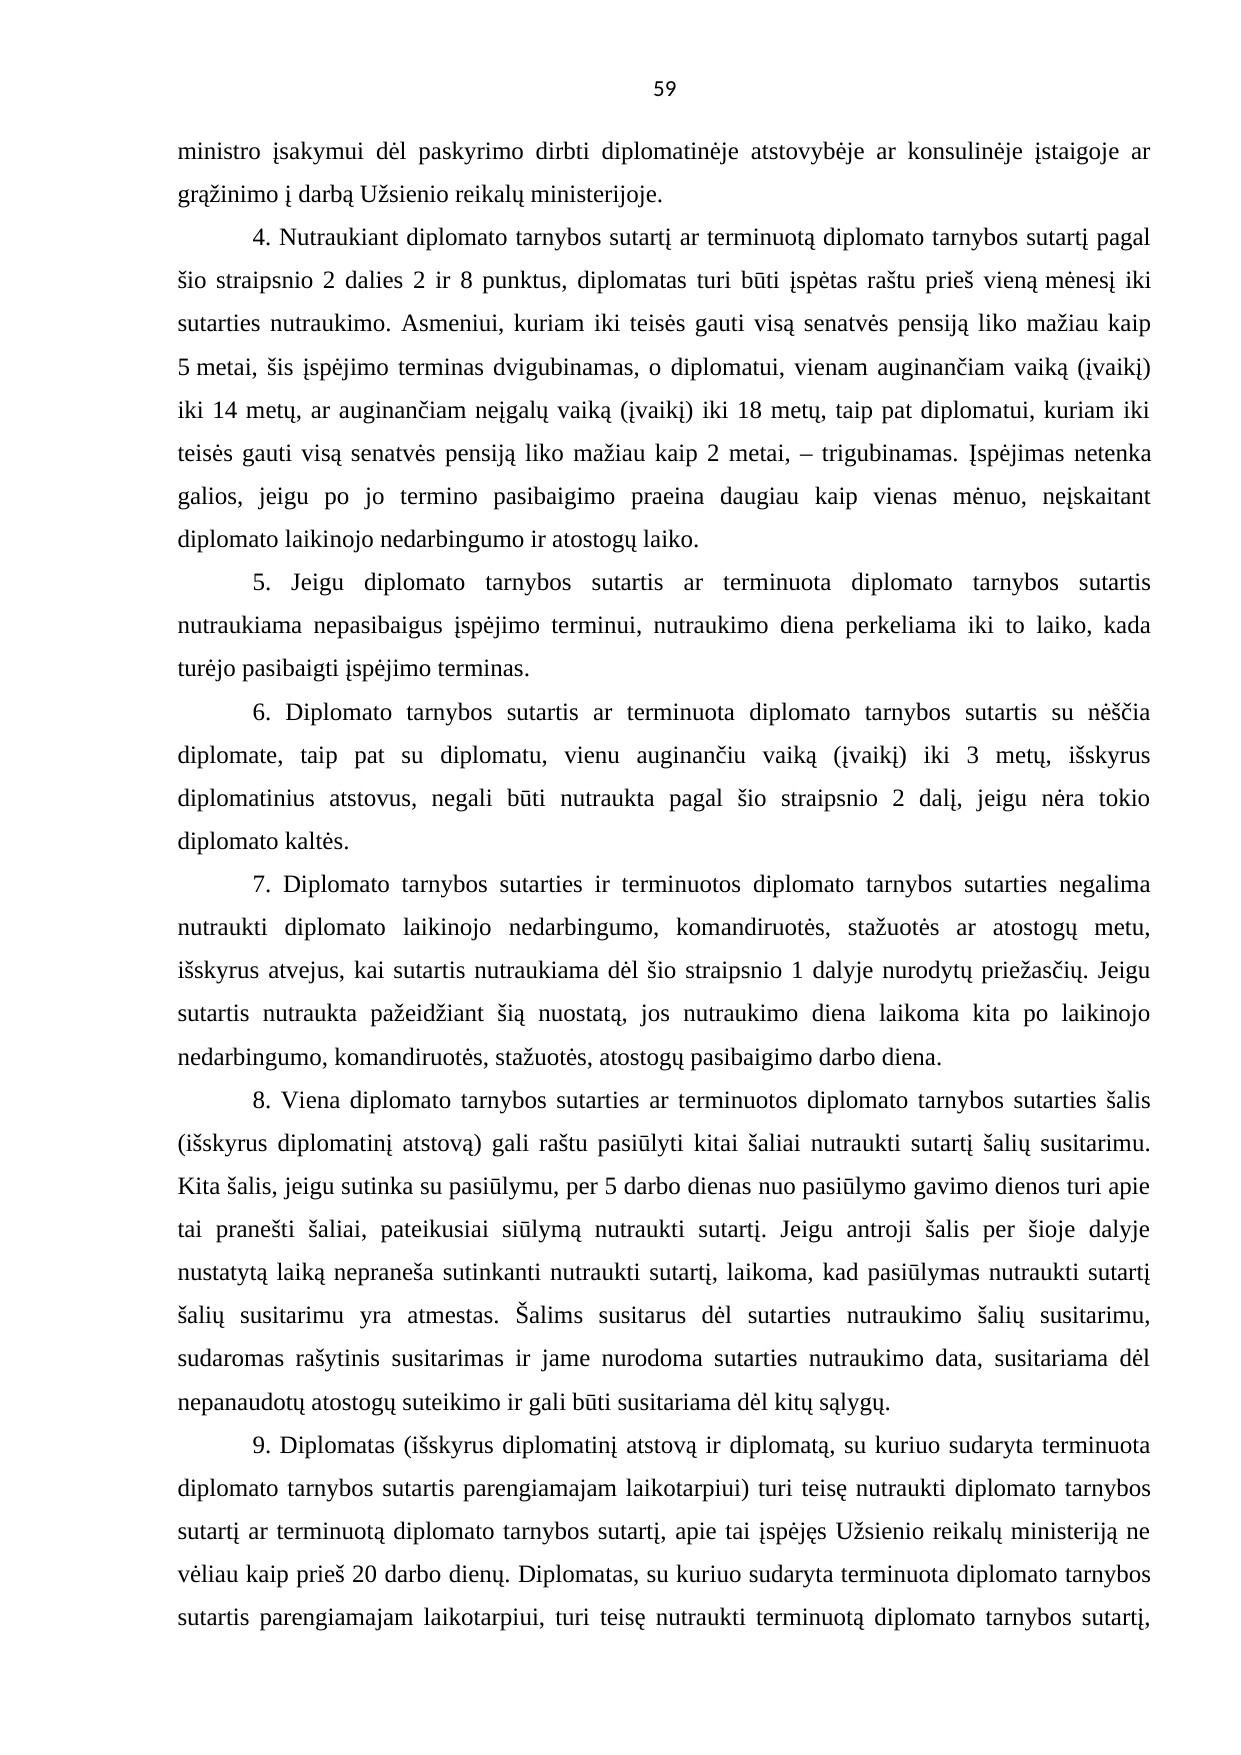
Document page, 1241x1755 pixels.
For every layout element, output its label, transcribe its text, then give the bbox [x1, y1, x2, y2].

text 4. Nutraukiant diplomato tarnybos sutartį ar terminuotą diplomato tarnybos sutartį pagal šio straipsnio 2 dalies 2 ir 8 punktus, diplomatas turi būti įspėtas raštu prieš vieną mėnesį iki sutarties nutraukimo. Asmeniui, kuriam iki teisės gauti visą senatvės pensiją liko mažiau kaip 5 metai, šis įspėjimo terminas dvigubinamas, o diplomatui, vienam auginančiam vaiką (įvaikį) iki 14 metų, ar auginančiam neįgalų vaiką (įvaikį) iki 18 metų, taip pat diplomatui, kuriam iki teisės gauti visą senatvės pensiją liko mažiau kaip 2 metai, – trigubinamas. Įspėjimas netenka galios, jeigu po jo termino pasibaigimo praeina daugiau kaip vienas mėnuo, neįskaitant diplomato laikinojo nedarbingumo ir atostogų laiko. [177, 222, 1152, 553]
text 5. Jeigu diplomato tarnybos sutartis ar terminuota diplomato tarnybos sutartis nutraukiama nepasibaigus įspėjimo terminui, nutraukimo diena perkeliama iki to laiko, kada turėjo pasibaigti įspėjimo terminas. [177, 567, 1152, 682]
text ministro įsakymui dėl paskyrimo dirbti diplomatinėje atstovybėje ar konsulinėje įstaigoje ar grąžinimo į darbą Užsienio reikalų ministerijoje. [177, 136, 1152, 208]
text 8. Viena diplomato tarnybos sutarties ar terminuotos diplomato tarnybos sutarties šalis (išskyrus diplomatinį atstovą) gali raštu pasiūlyti kitai šaliai nutraukti sutartį šalių susitarimu. Kita šalis, jeigu sutinka su pasiūlymu, per 5 darbo dienas nuo pasiūlymo gavimo dienos turi apie tai pranešti šaliai, pateikusiai siūlymą nutraukti sutartį. Jeigu antroji šalis per šioje dalyje nustatytą laiką nepraneša sutinkanti nutraukti sutartį, laikoma, kad pasiūlymas nutraukti sutartį šalių susitarimu yra atmestas. Šalims susitarus dėl sutarties nutraukimo šalių susitarimu, sudaromas rašytinis susitarimas ir jame nurodoma sutarties nutraukimo data, susitariama dėl nepanaudotų atostogų suteikimo ir gali būti susitariama dėl kitų sąlygų. [177, 1085, 1152, 1415]
text 7. Diplomato tarnybos sutarties ir terminuotos diplomato tarnybos sutarties negalima nutraukti diplomato laikinojo nedarbingumo, komandiruotės, stažuotės ar atostogų metu, išskyrus atvejus, kai sutartis nutraukiama dėl šio straipsnio 1 dalyje nurodytų priežasčių. Jeigu sutartis nutraukta pažeidžiant šią nuostatą, jos nutraukimo diena laikoma kita po laikinojo nedarbingumo, komandiruotės, stažuotės, atostogų pasibaigimo darbo diena. [177, 869, 1152, 1070]
text 9. Diplomatas (išskyrus diplomatinį atstovą ir diplomatą, su kuriuo sudaryta terminuota diplomato tarnybos sutartis parengiamajam laikotarpiui) turi teisę nutraukti diplomato tarnybos sutartį ar terminuotą diplomato tarnybos sutartį, apie tai įspėjęs Užsienio reikalų ministeriją ne vėliau kaip prieš 20 darbo dienų. Diplomatas, su kuriuo sudaryta terminuota diplomato tarnybos sutartis parengiamajam laikotarpiui, turi teisę nutraukti terminuotą diplomato tarnybos sutartį, [177, 1430, 1152, 1631]
text 6. Diplomato tarnybos sutartis ar terminuota diplomato tarnybos sutartis su nėščia diplomate, taip pat su diplomatu, vienu auginančiu vaiką (įvaikį) iki 3 metų, išskyrus diplomatinius atstovus, negali būti nutraukta pagal šio straipsnio 2 dalį, jeigu nėra tokio diplomato kaltės. [177, 697, 1152, 855]
